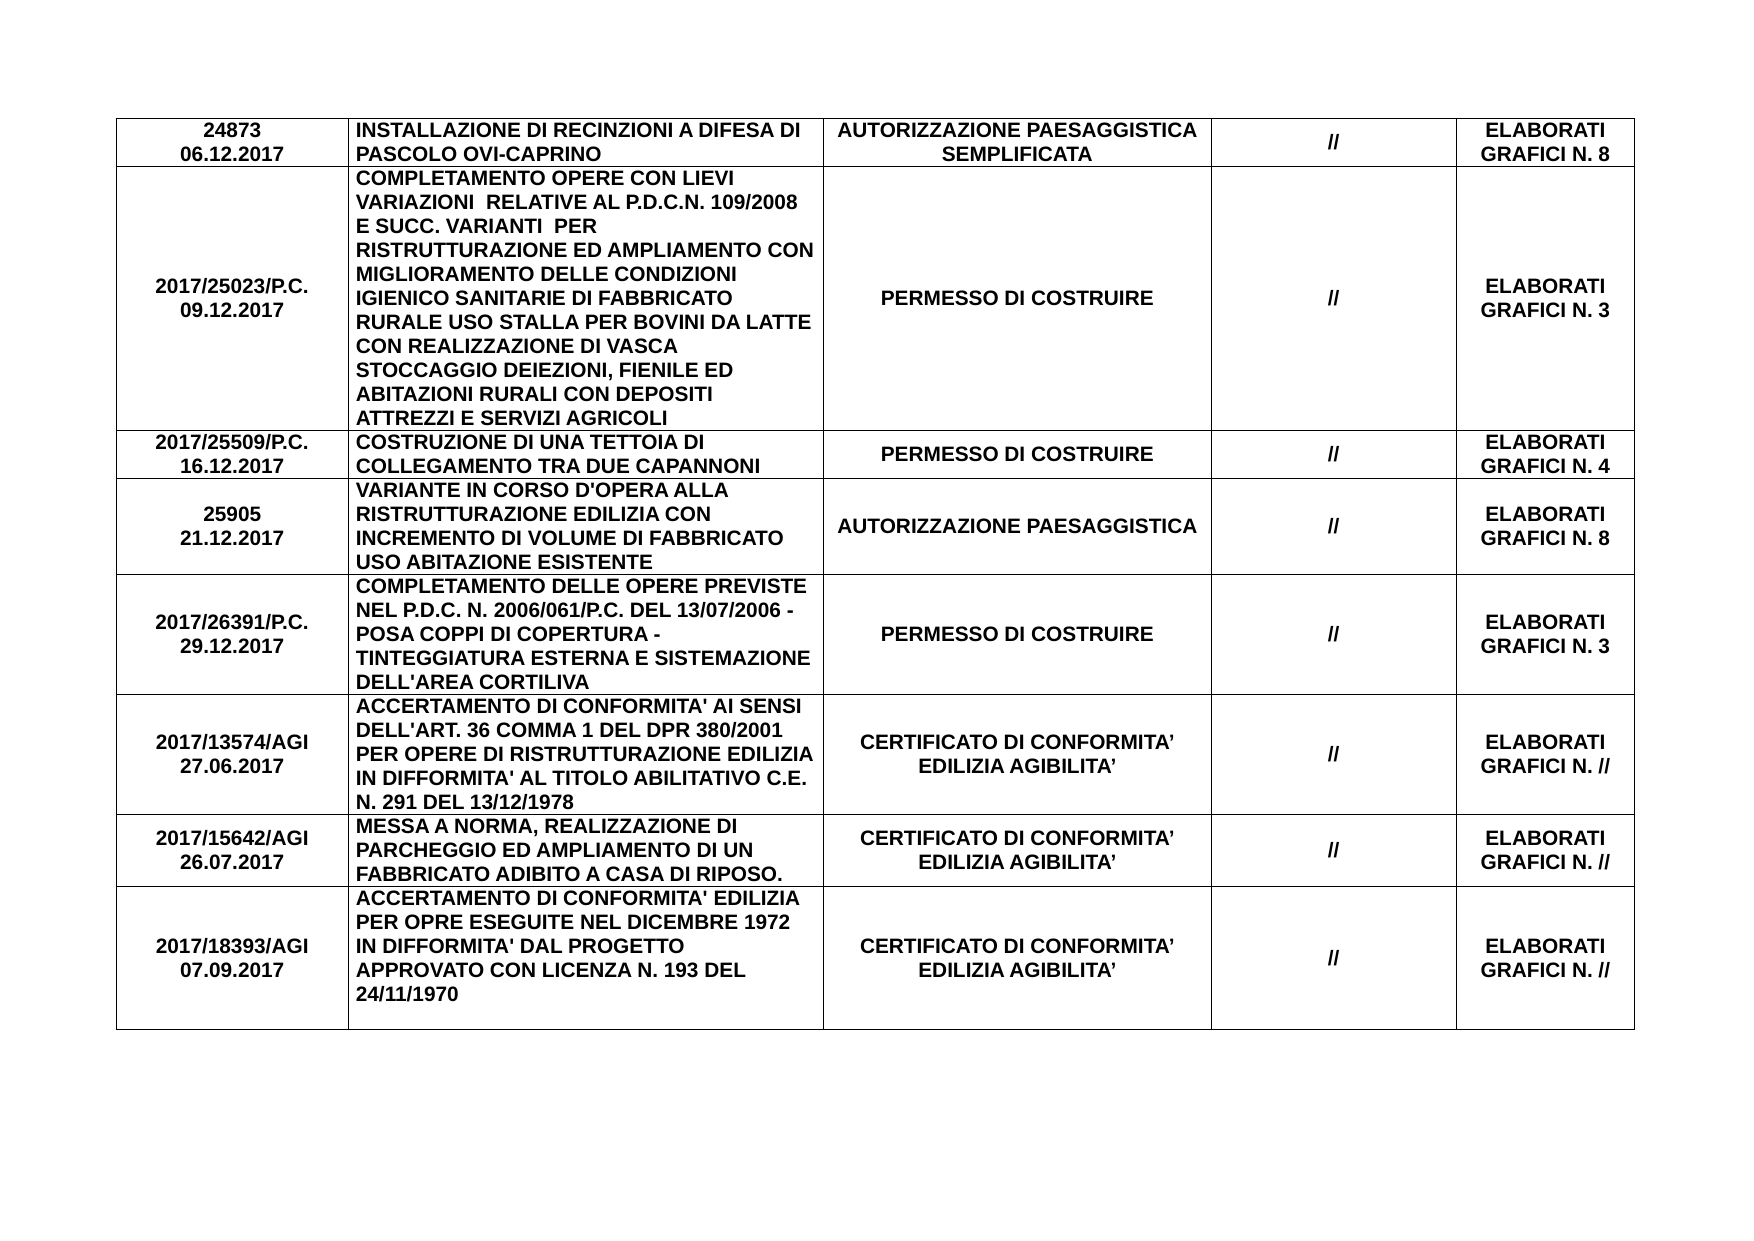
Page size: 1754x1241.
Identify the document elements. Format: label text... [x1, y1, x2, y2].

table_cell 2017/25509/P.C. 16.12.2017 [117, 431, 348, 478]
table_cell 25905 21.12.2017 [117, 479, 348, 574]
table_cell PERMESSO DI COSTRUIRE [824, 167, 1211, 430]
table_cell AUTORIZZAZIONE PAESAGGISTICA SEMPLIFICATA [824, 119, 1211, 166]
table_cell ELABORATI GRAFICI N. 4 [1457, 431, 1634, 478]
table_cell MESSA A NORMA, REALIZZAZIONE DI PARCHEGGIO ED AMPLIAMENTO DI UN FABBRICATO ADIBITO A CASA DI RIPOSO. [349, 815, 823, 886]
table_cell ELABORATI GRAFICI N. // [1457, 887, 1634, 1029]
table_cell ACCERTAMENTO DI CONFORMITA' AI SENSI DELL'ART. 36 COMMA 1 DEL DPR 380/2001 PER OPERE DI RISTRUTTURAZIONE EDILIZIA IN DIFFORMITA' AL TITOLO ABILITATIVO C.E. N. 291 DEL 13/12/1978 [349, 695, 823, 813]
table_cell COMPLETAMENTO OPERE CON LIEVI VARIAZIONI RELATIVE AL P.D.C.N. 109/2008 E SUCC. VARIANTI PER RISTRUTTURAZIONE ED AMPLIAMENTO CON MIGLIORAMENTO DELLE CONDIZIONI IGIENICO SANITARIE DI FABBRICATO RURALE USO STALLA PER BOVINI DA LATTE CON REALIZZAZIONE DI VASCA STOCCAGGIO DEIEZIONI, FIENILE ED ABITAZIONI RURALI CON DEPOSITI ATTREZZI E SERVIZI AGRICOLI [349, 167, 823, 430]
table_cell 2017/26391/P.C. 29.12.2017 [117, 575, 348, 694]
table_cell 2017/25023/P.C. 09.12.2017 [117, 167, 348, 430]
table_cell CERTIFICATO DI CONFORMITA’ EDILIZIA AGIBILITA’ [824, 815, 1211, 886]
table_cell PERMESSO DI COSTRUIRE [824, 575, 1211, 694]
table_cell // [1212, 167, 1456, 430]
table_cell 24873 06.12.2017 [117, 119, 348, 166]
table_cell // [1212, 431, 1456, 478]
table_cell // [1212, 575, 1456, 694]
table_cell ELABORATI GRAFICI N. 8 [1457, 119, 1634, 166]
table_cell 2017/13574/AGI 27.06.2017 [117, 695, 348, 813]
table_cell // [1212, 479, 1456, 574]
table_cell VARIANTE IN CORSO D'OPERA ALLA RISTRUTTURAZIONE EDILIZIA CON INCREMENTO DI VOLUME DI FABBRICATO USO ABITAZIONE ESISTENTE [349, 479, 823, 574]
table_cell ACCERTAMENTO DI CONFORMITA' EDILIZIA PER OPRE ESEGUITE NEL DICEMBRE 1972 IN DIFFORMITA' DAL PROGETTO APPROVATO CON LICENZA N. 193 DEL 24/11/1970 [349, 887, 823, 1029]
table_cell // [1212, 695, 1456, 813]
table_cell ELABORATI GRAFICI N. // [1457, 695, 1634, 813]
table_cell // [1212, 119, 1456, 166]
table_cell CERTIFICATO DI CONFORMITA’ EDILIZIA AGIBILITA’ [824, 695, 1211, 813]
table_cell COSTRUZIONE DI UNA TETTOIA DI COLLEGAMENTO TRA DUE CAPANNONI [349, 431, 823, 478]
table_cell 2017/15642/AGI 26.07.2017 [117, 815, 348, 886]
table_cell // [1212, 887, 1456, 1029]
table_cell CERTIFICATO DI CONFORMITA’ EDILIZIA AGIBILITA’ [824, 887, 1211, 1029]
table_cell ELABORATI GRAFICI N. 8 [1457, 479, 1634, 574]
table_cell ELABORATI GRAFICI N. // [1457, 815, 1634, 886]
table_cell PERMESSO DI COSTRUIRE [824, 431, 1211, 478]
table_cell ELABORATI GRAFICI N. 3 [1457, 575, 1634, 694]
table_cell AUTORIZZAZIONE PAESAGGISTICA [824, 479, 1211, 574]
table_cell COMPLETAMENTO DELLE OPERE PREVISTE NEL P.D.C. N. 2006/061/P.C. DEL 13/07/2006 - POSA COPPI DI COPERTURA - TINTEGGIATURA ESTERNA E SISTEMAZIONE DELL'AREA CORTILIVA [349, 575, 823, 694]
table_cell INSTALLAZIONE DI RECINZIONI A DIFESA DI PASCOLO OVI-CAPRINO [349, 119, 823, 166]
table_cell // [1212, 815, 1456, 886]
table_cell ELABORATI GRAFICI N. 3 [1457, 167, 1634, 430]
table_cell 2017/18393/AGI 07.09.2017 [117, 887, 348, 1029]
